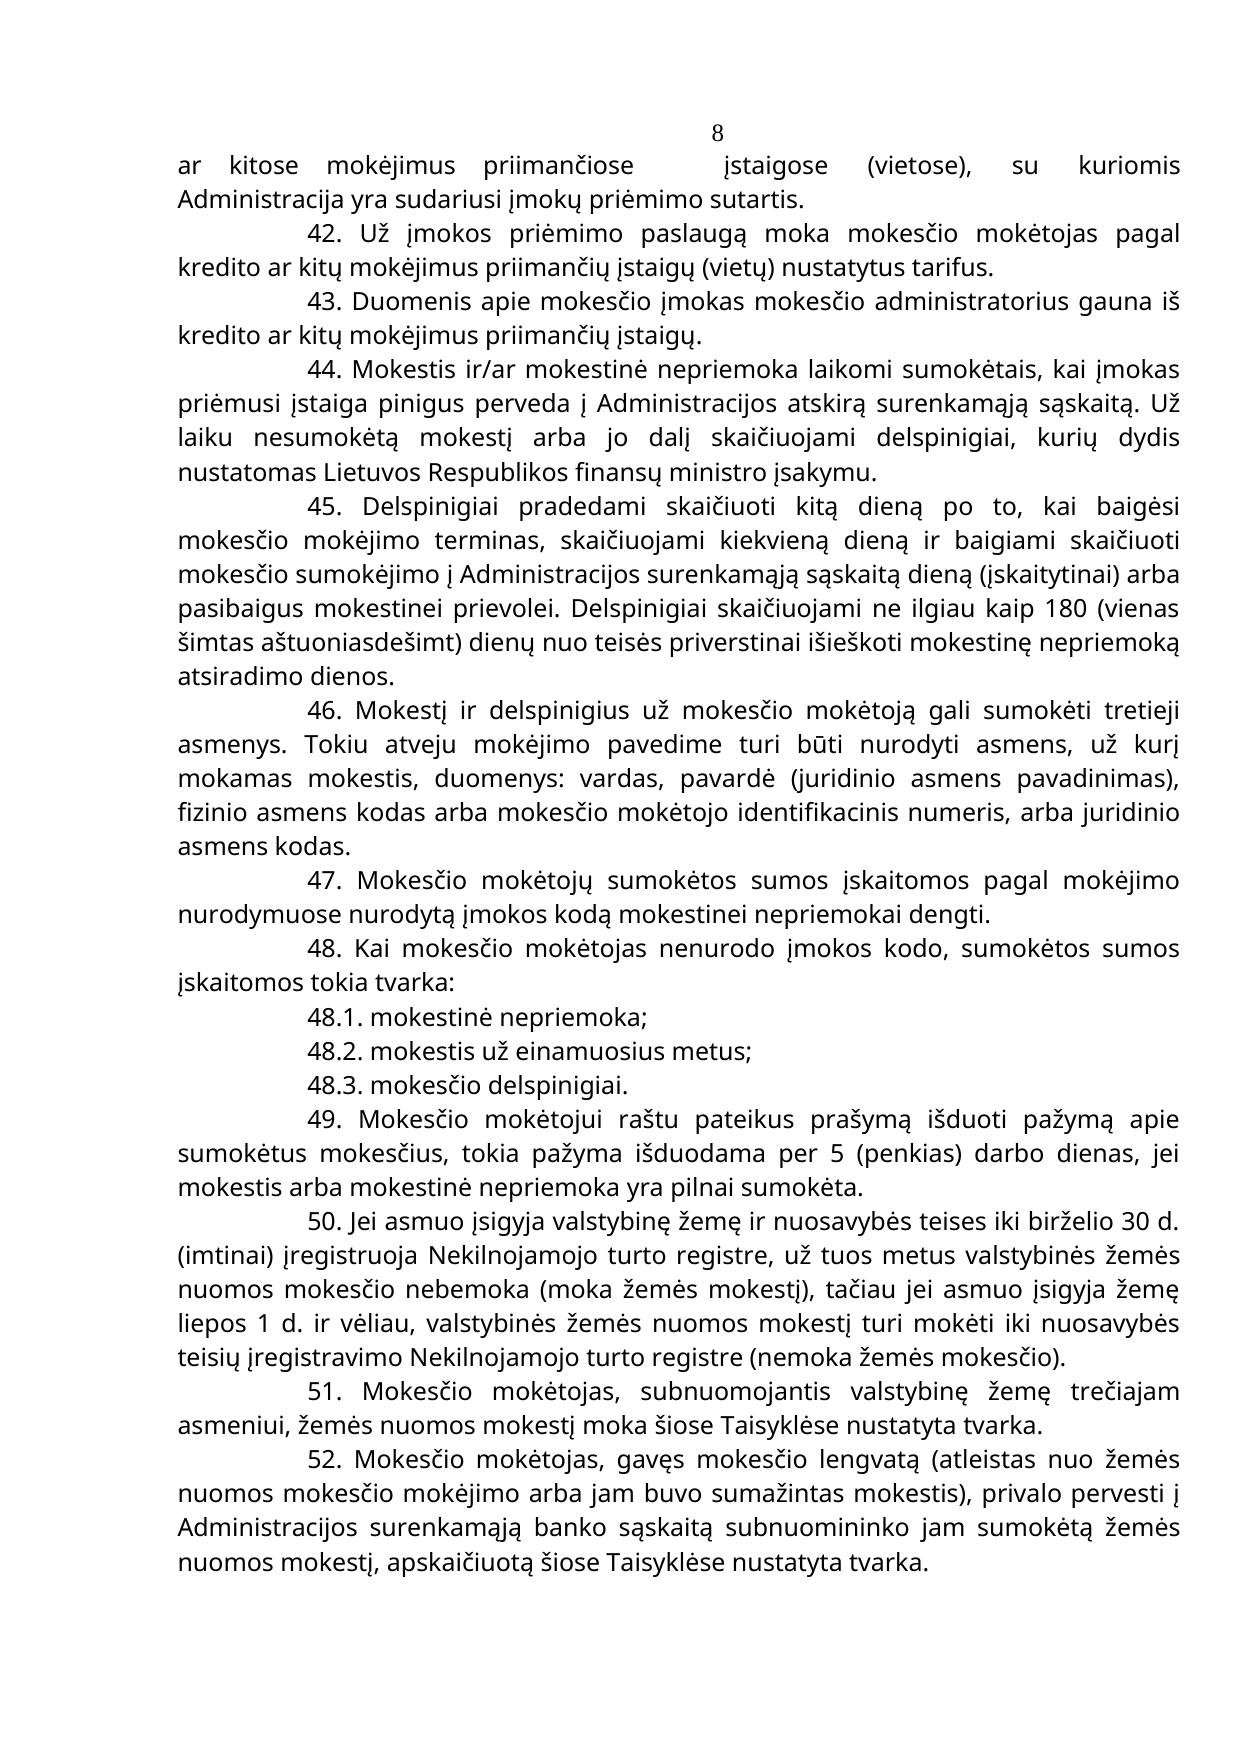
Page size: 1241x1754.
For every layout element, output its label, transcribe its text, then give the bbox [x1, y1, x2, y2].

text 51. Mokesčio mokėtojas, subnuomojantis valstybinę žemę trečiajam asmeniui, žemės nuomos mokestį moka šiose Taisyklėse nustatyta tvarka. [177, 1374, 1181, 1442]
text 50. Jei asmuo įsigyja valstybinę žemę ir nuosavybės teises iki birželio 30 d. (imtinai) įregistruoja Nekilnojamojo turto registre, už tuos metus valstybinės žemės nuomos mokesčio nebemoka (moka žemės mokestį), tačiau jei asmuo įsigyja žemę liepos 1 d. ir vėliau, valstybinės žemės nuomos mokestį turi mokėti iki nuosavybės teisių įregistravimo Nekilnojamojo turto registre (nemoka žemės mokesčio). [177, 1203, 1181, 1374]
text 48.2. mokestis už einamuosius metus; [177, 1033, 1181, 1067]
text 52. Mokesčio mokėtojas, gavęs mokesčio lengvatą (atleistas nuo žemės nuomos mokesčio mokėjimo arba jam buvo sumažintas mokestis), privalo pervesti į Administracijos surenkamąją banko sąskaitą subnuomininko jam sumokėtą žemės nuomos mokestį, apskaičiuotą šiose Taisyklėse nustatyta tvarka. [177, 1442, 1181, 1578]
text 49. Mokesčio mokėtojui raštu pateikus prašymą išduoti pažymą apie sumokėtus mokesčius, tokia pažyma išduodama per 5 (penkias) darbo dienas, jei mokestis arba mokestinė nepriemoka yra pilnai sumokėta. [177, 1101, 1181, 1203]
text 42. Už įmokos priėmimo paslaugą moka mokesčio mokėtojas pagal kredito ar kitų mokėjimus priimančių įstaigų (vietų) nustatytus tarifus. [177, 216, 1181, 284]
text 48. Kai mokesčio mokėtojas nenurodo įmokos kodo, sumokėtos sumos įskaitomos tokia tvarka: [177, 931, 1181, 999]
text ar kitose mokėjimus priimančiose įstaigose (vietose), su kuriomis Administracija yra sudariusi įmokų priėmimo sutartis. [177, 148, 1181, 216]
text 46. Mokestį ir delspinigius už mokesčio mokėtoją gali sumokėti tretieji asmenys. Tokiu atveju mokėjimo pavedime turi būti nurodyti asmens, už kurį mokamas mokestis, duomenys: vardas, pavardė (juridinio asmens pavadinimas), fizinio asmens kodas arba mokesčio mokėtojo identifikacinis numeris, arba juridinio asmens kodas. [177, 693, 1181, 863]
text 47. Mokesčio mokėtojų sumokėtos sumos įskaitomos pagal mokėjimo nurodymuose nurodytą įmokos kodą mokestinei nepriemokai dengti. [177, 863, 1181, 931]
text 48.3. mokesčio delspinigiai. [177, 1067, 1181, 1101]
text 44. Mokestis ir/ar mokestinė nepriemoka laikomi sumokėtais, kai įmokas priėmusi įstaiga pinigus perveda į Administracijos atskirą surenkamąją sąskaitą. Už laiku nesumokėtą mokestį arba jo dalį skaičiuojami delspinigiai, kurių dydis nustatomas Lietuvos Respublikos finansų ministro įsakymu. [177, 352, 1181, 488]
text 48.1. mokestinė nepriemoka; [177, 999, 1181, 1033]
text 45. Delspinigiai pradedami skaičiuoti kitą dieną po to, kai baigėsi mokesčio mokėjimo terminas, skaičiuojami kiekvieną dieną ir baigiami skaičiuoti mokesčio sumokėjimo į Administracijos surenkamąją sąskaitą dieną (įskaitytinai) arba pasibaigus mokestinei prievolei. Delspinigiai skaičiuojami ne ilgiau kaip 180 (vienas šimtas aštuoniasdešimt) dienų nuo teisės priverstinai išieškoti mokestinę nepriemoką atsiradimo dienos. [177, 488, 1181, 693]
text 43. Duomenis apie mokesčio įmokas mokesčio administratorius gauna iš kredito ar kitų mokėjimus priimančių įstaigų. [177, 284, 1181, 352]
